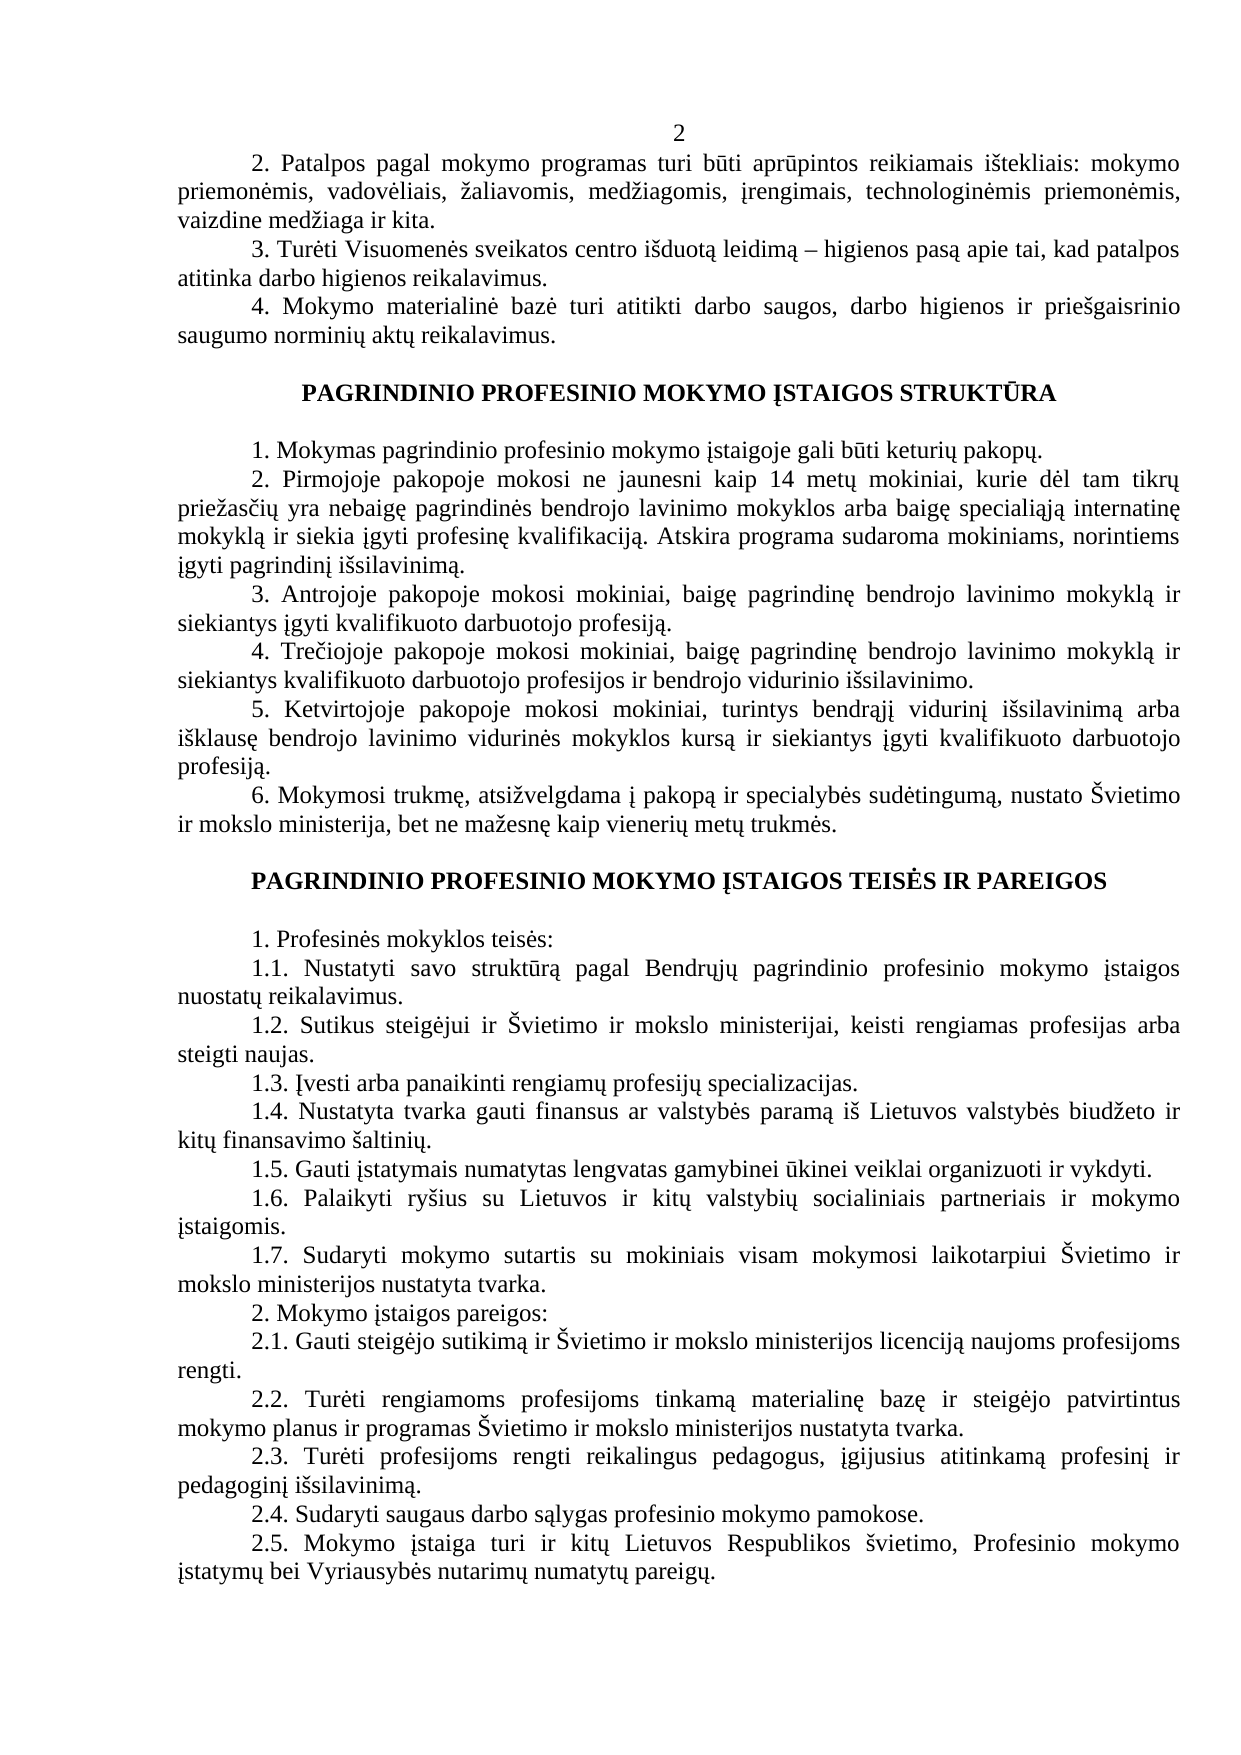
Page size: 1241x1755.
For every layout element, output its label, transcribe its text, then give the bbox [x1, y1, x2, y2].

text 4. Trečiojoje pakopoje mokosi mokiniai, baigę pagrindinę bendrojo lavinimo mokyklą ir siekiantys kvalifikuoto darbuotojo profesijos ir bendrojo vidurinio išsilavinimo. [177, 636, 1181, 694]
text 3. Turėti Visuomenės sveikatos centro išduotą leidimą – higienos pasą apie tai, kad patalpos atitinka darbo higienos reikalavimus. [177, 234, 1181, 291]
text 2. Mokymo įstaigos pareigos: [177, 1298, 1181, 1326]
text 1.2. Sutikus steigėjui ir Švietimo ir mokslo ministerijai, keisti rengiamas profesijas arba steigti naujas. [177, 1010, 1181, 1068]
text 2. Patalpos pagal mokymo programas turi būti aprūpintos reikiamais ištekliais: mokymo priemonėmis, vadovėliais, žaliavomis, medžiagomis, įrengimais, technologinėmis priemonėmis, vaizdine medžiaga ir kita. [177, 148, 1181, 234]
text 2.2. Turėti rengiamoms profesijoms tinkamą materialinę bazę ir steigėjo patvirtintus mokymo planus ir programas Švietimo ir mokslo ministerijos nustatyta tvarka. [177, 1384, 1181, 1441]
text 4. Mokymo materialinė bazė turi atitikti darbo saugos, darbo higienos ir priešgaisrinio saugumo norminių aktų reikalavimus. [177, 291, 1181, 349]
text 1. Mokymas pagrindinio profesinio mokymo įstaigoje gali būti keturių pakopų. [177, 435, 1181, 464]
text 1.6. Palaikyti ryšius su Lietuvos ir kitų valstybių socialiniais partneriais ir mokymo įstaigomis. [177, 1183, 1181, 1240]
text 1.3. Įvesti arba panaikinti rengiamų profesijų specializacijas. [177, 1068, 1181, 1096]
text 1.7. Sudaryti mokymo sutartis su mokiniais visam mokymosi laikotarpiui Švietimo ir mokslo ministerijos nustatyta tvarka. [177, 1240, 1181, 1298]
text 5. Ketvirtojoje pakopoje mokosi mokiniai, turintys bendrąjį vidurinį išsilavinimą arba išklausę bendrojo lavinimo vidurinės mokyklos kursą ir siekiantys įgyti kvalifikuoto darbuotojo profesiją. [177, 694, 1181, 780]
text 1.4. Nustatyta tvarka gauti finansus ar valstybės paramą iš Lietuvos valstybės biudžeto ir kitų finansavimo šaltinių. [177, 1096, 1181, 1154]
text 6. Mokymosi trukmę, atsižvelgdama į pakopą ir specialybės sudėtingumą, nustato Švietimo ir mokslo ministerija, bet ne mažesnę kaip vienerių metų trukmės. [177, 780, 1181, 838]
text 2. Pirmojoje pakopoje mokosi ne jaunesni kaip 14 metų mokiniai, kurie dėl tam tikrų priežasčių yra nebaigę pagrindinės bendrojo lavinimo mokyklos arba baigę specialiąją internatinę mokyklą ir siekia įgyti profesinę kvalifikaciją. Atskira programa sudaroma mokiniams, norintiems įgyti pagrindinį išsilavinimą. [177, 464, 1181, 579]
text PAGRINDINIO PROFESINIO MOKYMO ĮSTAIGOS TEISĖS IR PAREIGOS [177, 866, 1181, 895]
text 2.3. Turėti profesijoms rengti reikalingus pedagogus, įgijusius atitinkamą profesinį ir pedagoginį išsilavinimą. [177, 1441, 1181, 1499]
text PAGRINDINIO PROFESINIO MOKYMO ĮSTAIGOS STRUKTŪRA [177, 378, 1181, 406]
text 2.5. Mokymo įstaiga turi ir kitų Lietuvos Respublikos švietimo, Profesinio mokymo įstatymų bei Vyriausybės nutarimų numatytų pareigų. [177, 1528, 1181, 1585]
text 2.4. Sudaryti saugaus darbo sąlygas profesinio mokymo pamokose. [177, 1499, 1181, 1528]
text 1. Profesinės mokyklos teisės: [177, 924, 1181, 953]
text 1.1. Nustatyti savo struktūrą pagal Bendrųjų pagrindinio profesinio mokymo įstaigos nuostatų reikalavimus. [177, 953, 1181, 1010]
text 1.5. Gauti įstatymais numatytas lengvatas gamybinei ūkinei veiklai organizuoti ir vykdyti. [177, 1154, 1181, 1183]
text 3. Antrojoje pakopoje mokosi mokiniai, baigę pagrindinę bendrojo lavinimo mokyklą ir siekiantys įgyti kvalifikuoto darbuotojo profesiją. [177, 579, 1181, 636]
text 2.1. Gauti steigėjo sutikimą ir Švietimo ir mokslo ministerijos licenciją naujoms profesijoms rengti. [177, 1326, 1181, 1384]
